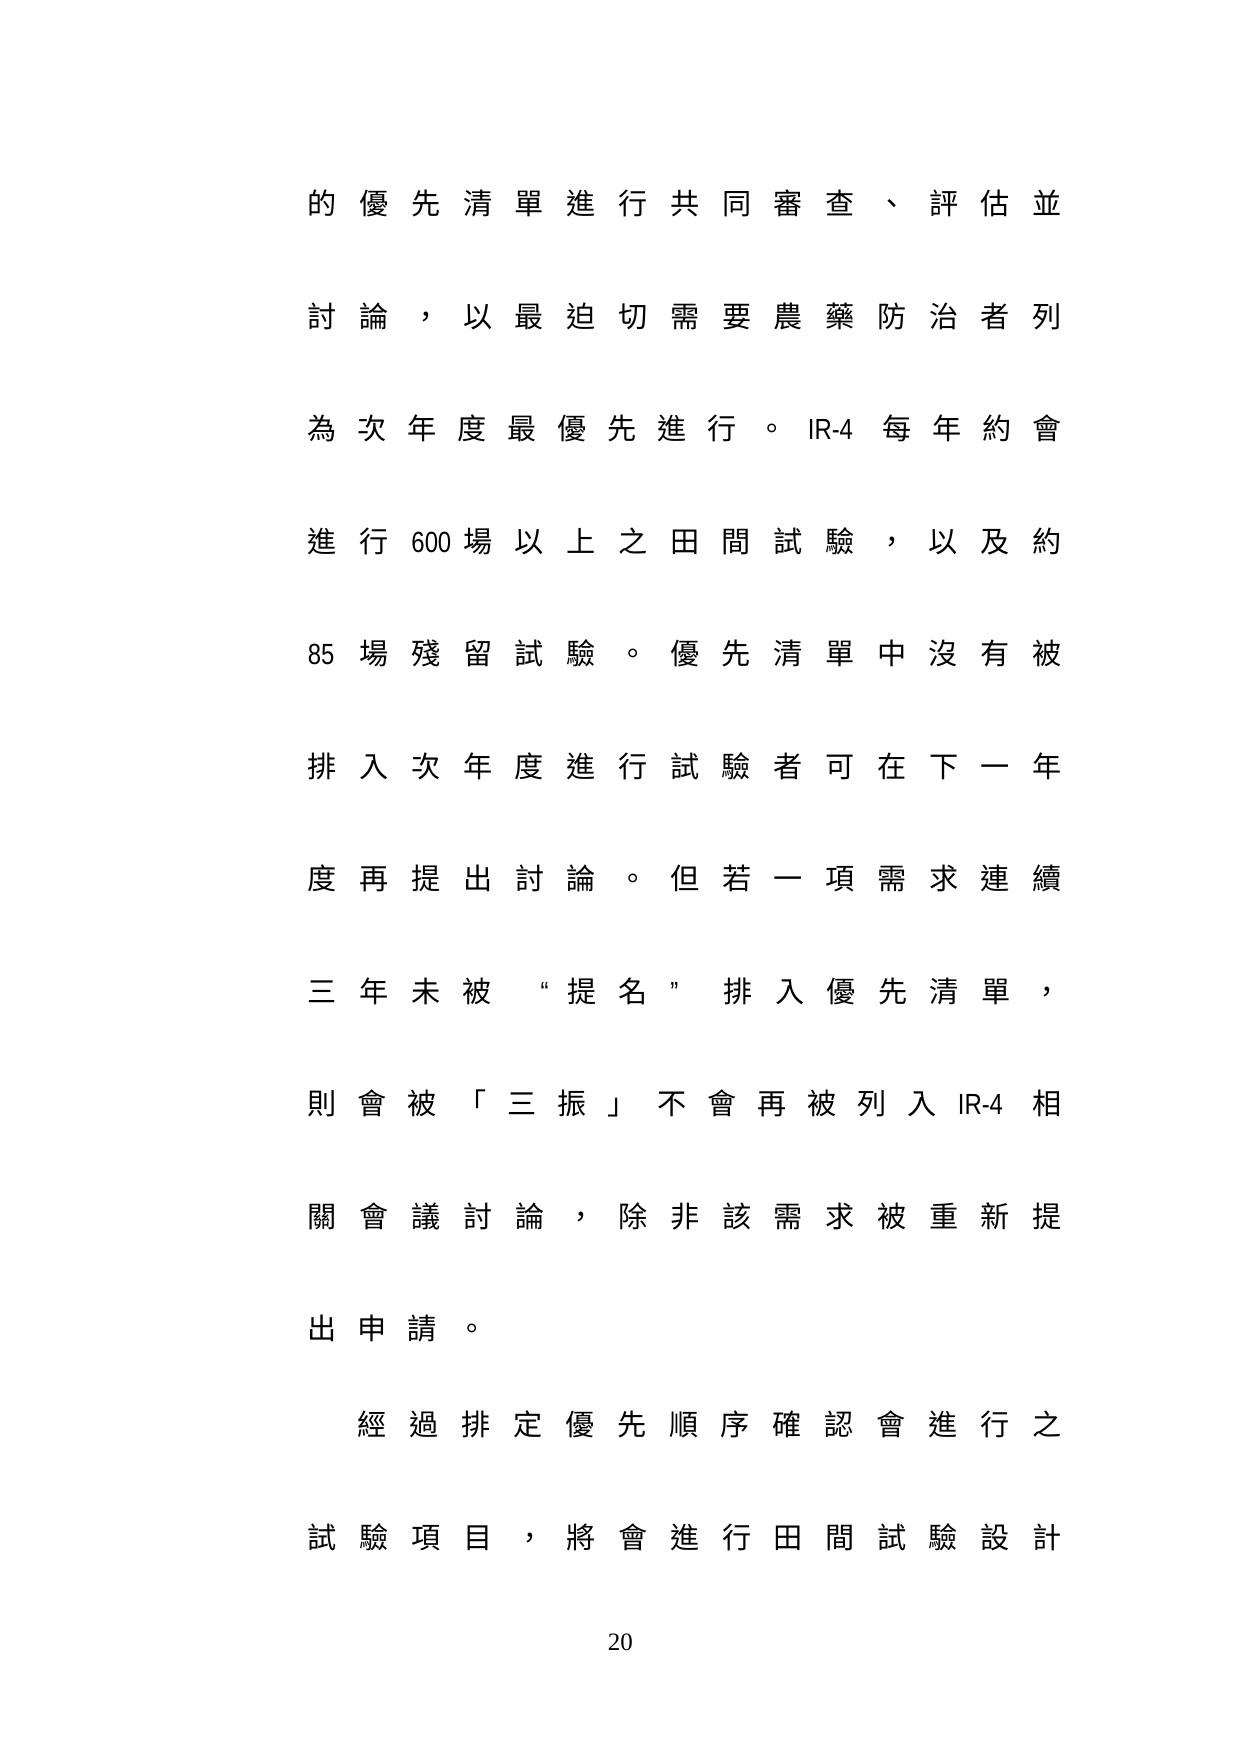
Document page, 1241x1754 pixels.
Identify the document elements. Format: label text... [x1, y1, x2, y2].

text 經過排定優先順序確認會進行之試驗項目，將會進行田間試驗設計 [291, 1386, 1083, 1573]
text 的優先清單進行共同審查、評估並討論，以最迫切需要農藥防治者列為次年度最優先進行。IR-4 每年約會進行600場以上之田間試驗，以及約85場殘留試驗。優先清單中沒有被排入次年度進行試驗者可在下一年度再提出討論。但若一項需求連續三年未被 “提名” 排入優先清單，則會被「三振」不會再被列入IR-4 相關會議討論，除非該需求被重新提出申請。 [291, 164, 1083, 1364]
